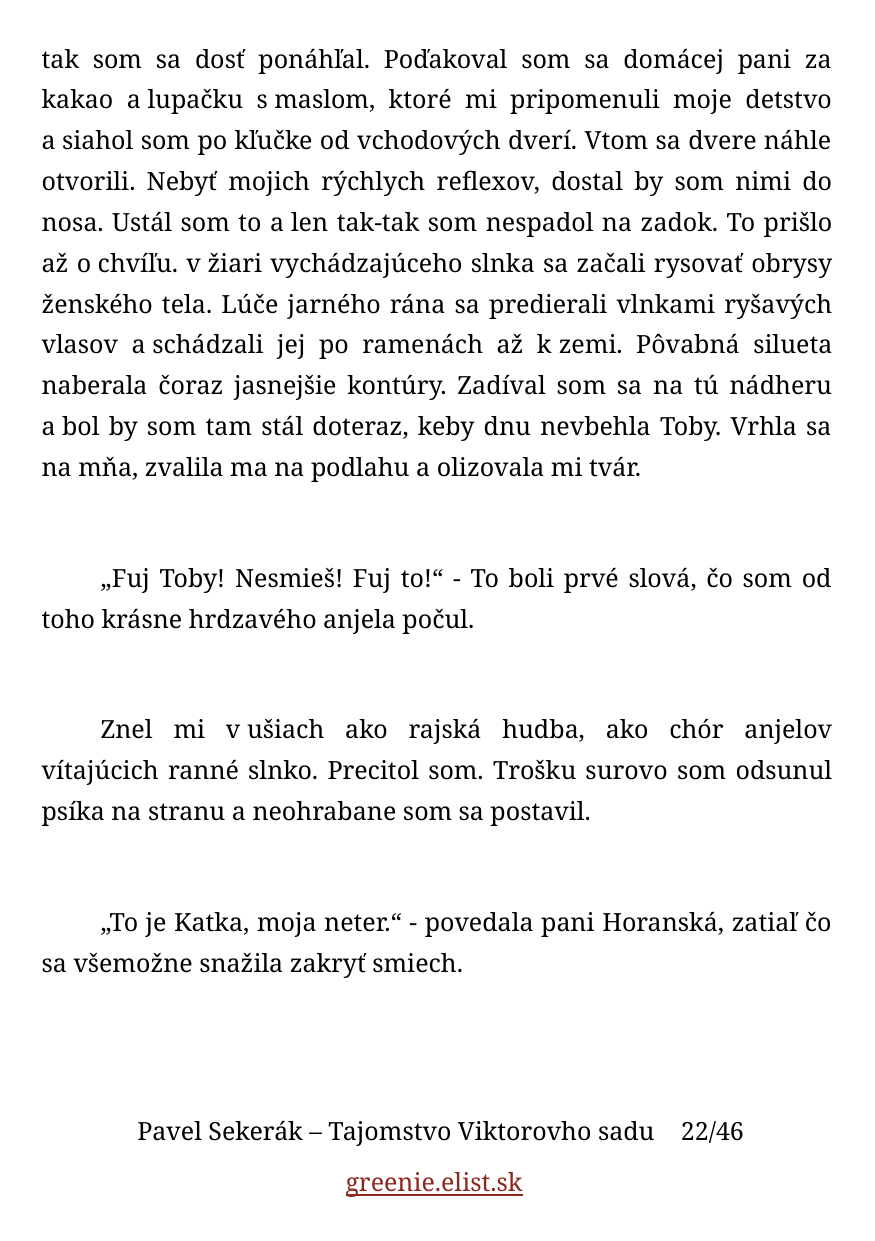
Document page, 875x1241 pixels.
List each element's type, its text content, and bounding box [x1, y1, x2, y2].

text „To je Katka, moja neter.“ - povedala pani Horanská, zatiaľ čo sa všemožne snažila zakryť smiech. [41, 905, 833, 979]
text tak som sa dosť ponáhľal. Poďakoval som sa domácej pani za kakao a lupačku s maslom, ktoré mi pripomenuli moje detstvo a siahol som po kľučke od vchodových dverí. Vtom sa dvere náhle otvorili. Nebyť mojich rýchlych reflexov, dostal by som nimi do nosa. Ustál som to a len tak-tak som nespadol na zadok. To prišlo až o chvíľu. v žiari vychádzajúceho slnka sa začali rysovať obrysy ženského tela. Lúče jarného rána sa predierali vlnkami ryšavých vlasov a schádzali jej po ramenách až k zemi. Pôvabná silueta naberala čoraz jasnejšie kontúry. Zadíval som sa na tú nádheru a bol by som tam stál doteraz, keby dnu nevbehla Toby. Vrhla sa na mňa, zvalila ma na podlahu a olizovala mi tvár. [41, 41, 833, 484]
text Znel mi v ušiach ako rajská hudba, ako chór anjelov vítajúcich ranné slnko. Precitol som. Trošku surovo som odsunul psíka na stranu a neohrabane som sa postavil. [41, 712, 833, 828]
text „Fuj Toby! Nesmieš! Fuj to!“ - To boli prvé slová, čo som od toho krásne hrdzavého anjela počul. [41, 561, 833, 635]
